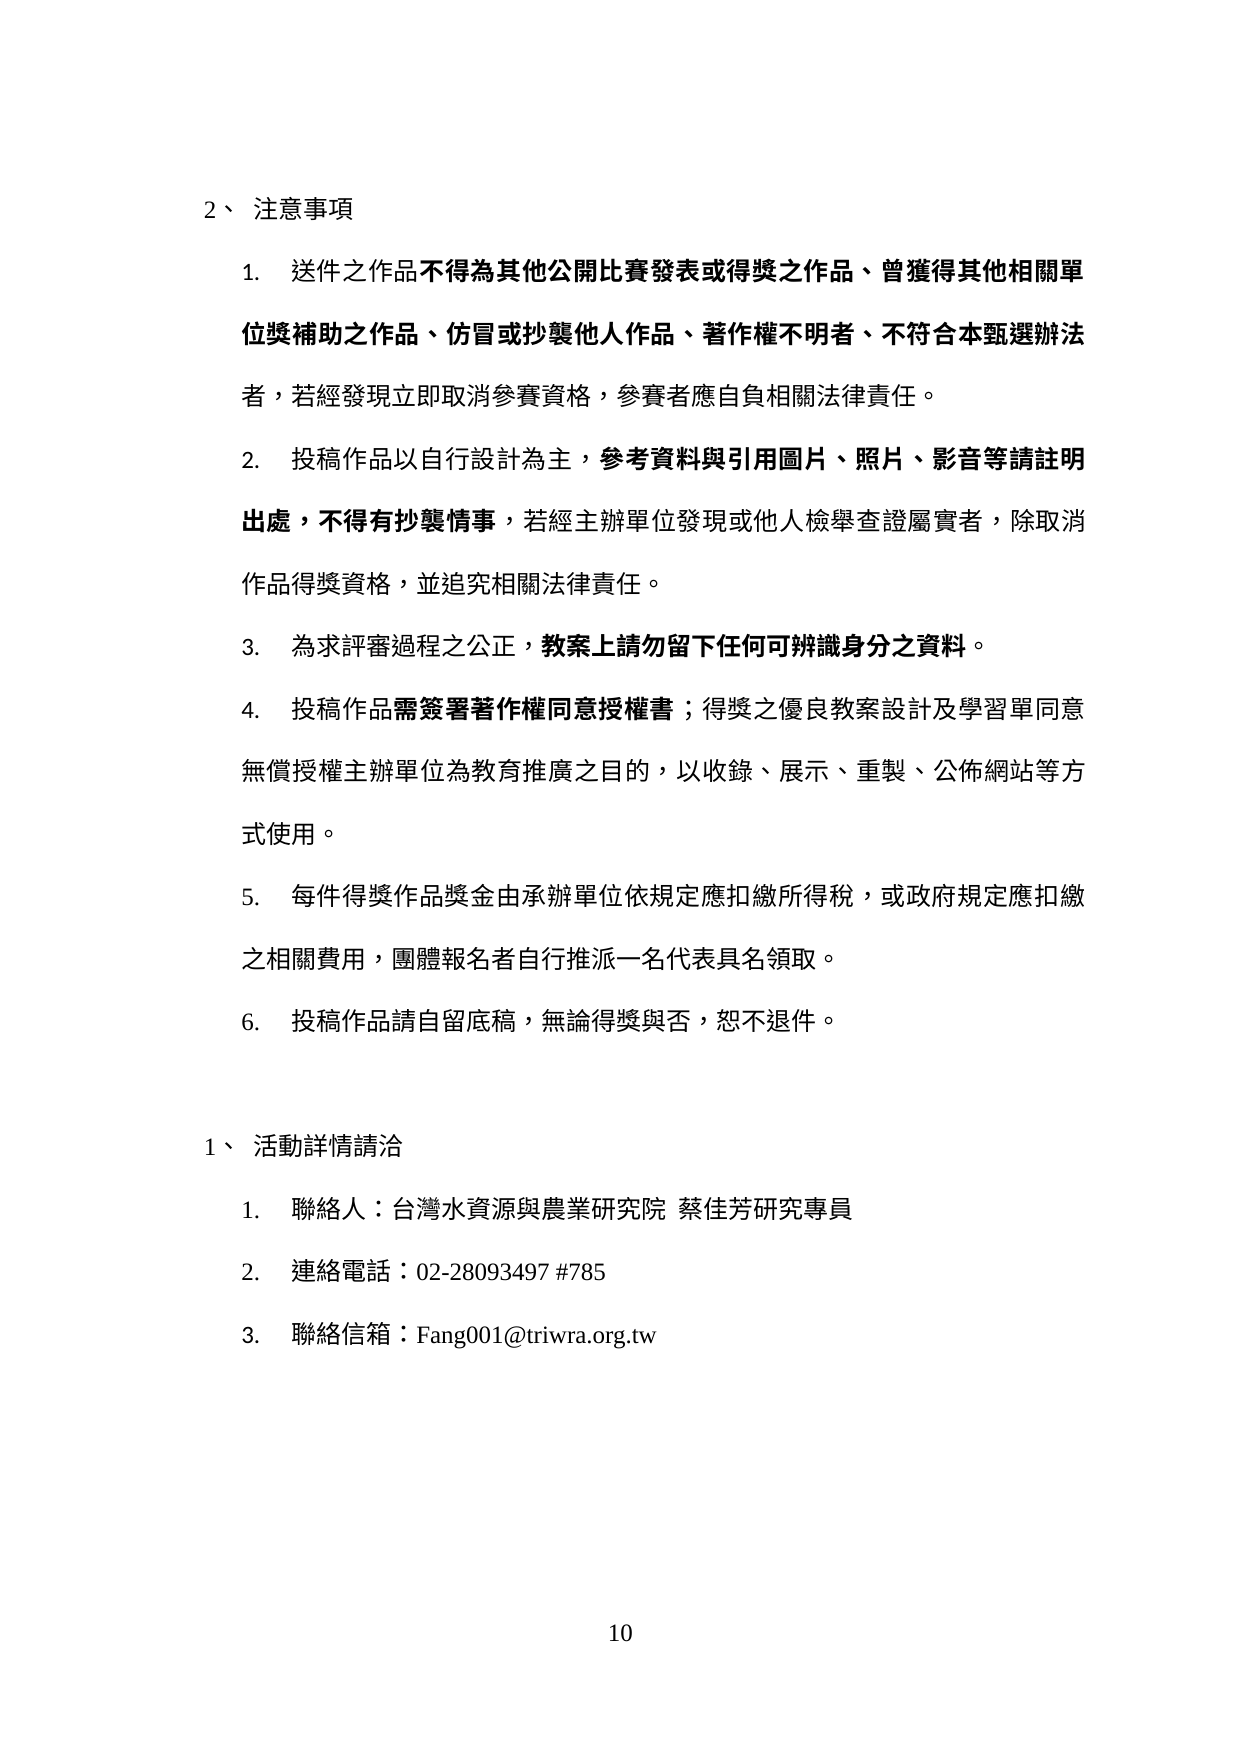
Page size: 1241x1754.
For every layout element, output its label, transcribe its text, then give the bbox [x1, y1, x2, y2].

list 注意事項 [203, 166, 1087, 228]
list 投稿作品需簽署著作權同意授權書；得獎之優良教案設計及學習單同意無償授權主辦單位為教育推廣之目的，以收錄、展示、重製、公佈網站等方式使用。 [241, 666, 1087, 853]
list 每件得獎作品獎金由承辦單位依規定應扣繳所得稅，或政府規定應扣繳之相關費用，團體報名者自行推派一名代表具名領取。 [241, 853, 1087, 978]
list 聯絡信箱：Fang001@triwra.org.tw [241, 1291, 1087, 1353]
list 為求評審過程之公正，教案上請勿留下任何可辨識身分之資料。 [241, 603, 1087, 666]
list 連絡電話：02-28093497 #785 [241, 1228, 1087, 1291]
list 投稿作品請自留底稿，無論得獎與否，恕不退件。 [241, 978, 1087, 1041]
list 送件之作品不得為其他公開比賽發表或得獎之作品、曾獲得其他相關單位獎補助之作品、仿冒或抄襲他人作品、著作權不明者、不符合本甄選辦法者，若經發現立即取消參賽資格，參賽者應自負相關法律責任。 [241, 228, 1087, 416]
list 聯絡人：台灣水資源與農業研究院 蔡佳芳研究專員 [241, 1166, 1087, 1228]
list 活動詳情請洽 [203, 1103, 1087, 1166]
list 投稿作品以自行設計為主，參考資料與引用圖片、照片、影音等請註明出處，不得有抄襲情事，若經主辦單位發現或他人檢舉查證屬實者，除取消作品得獎資格，並追究相關法律責任。 [241, 416, 1087, 603]
